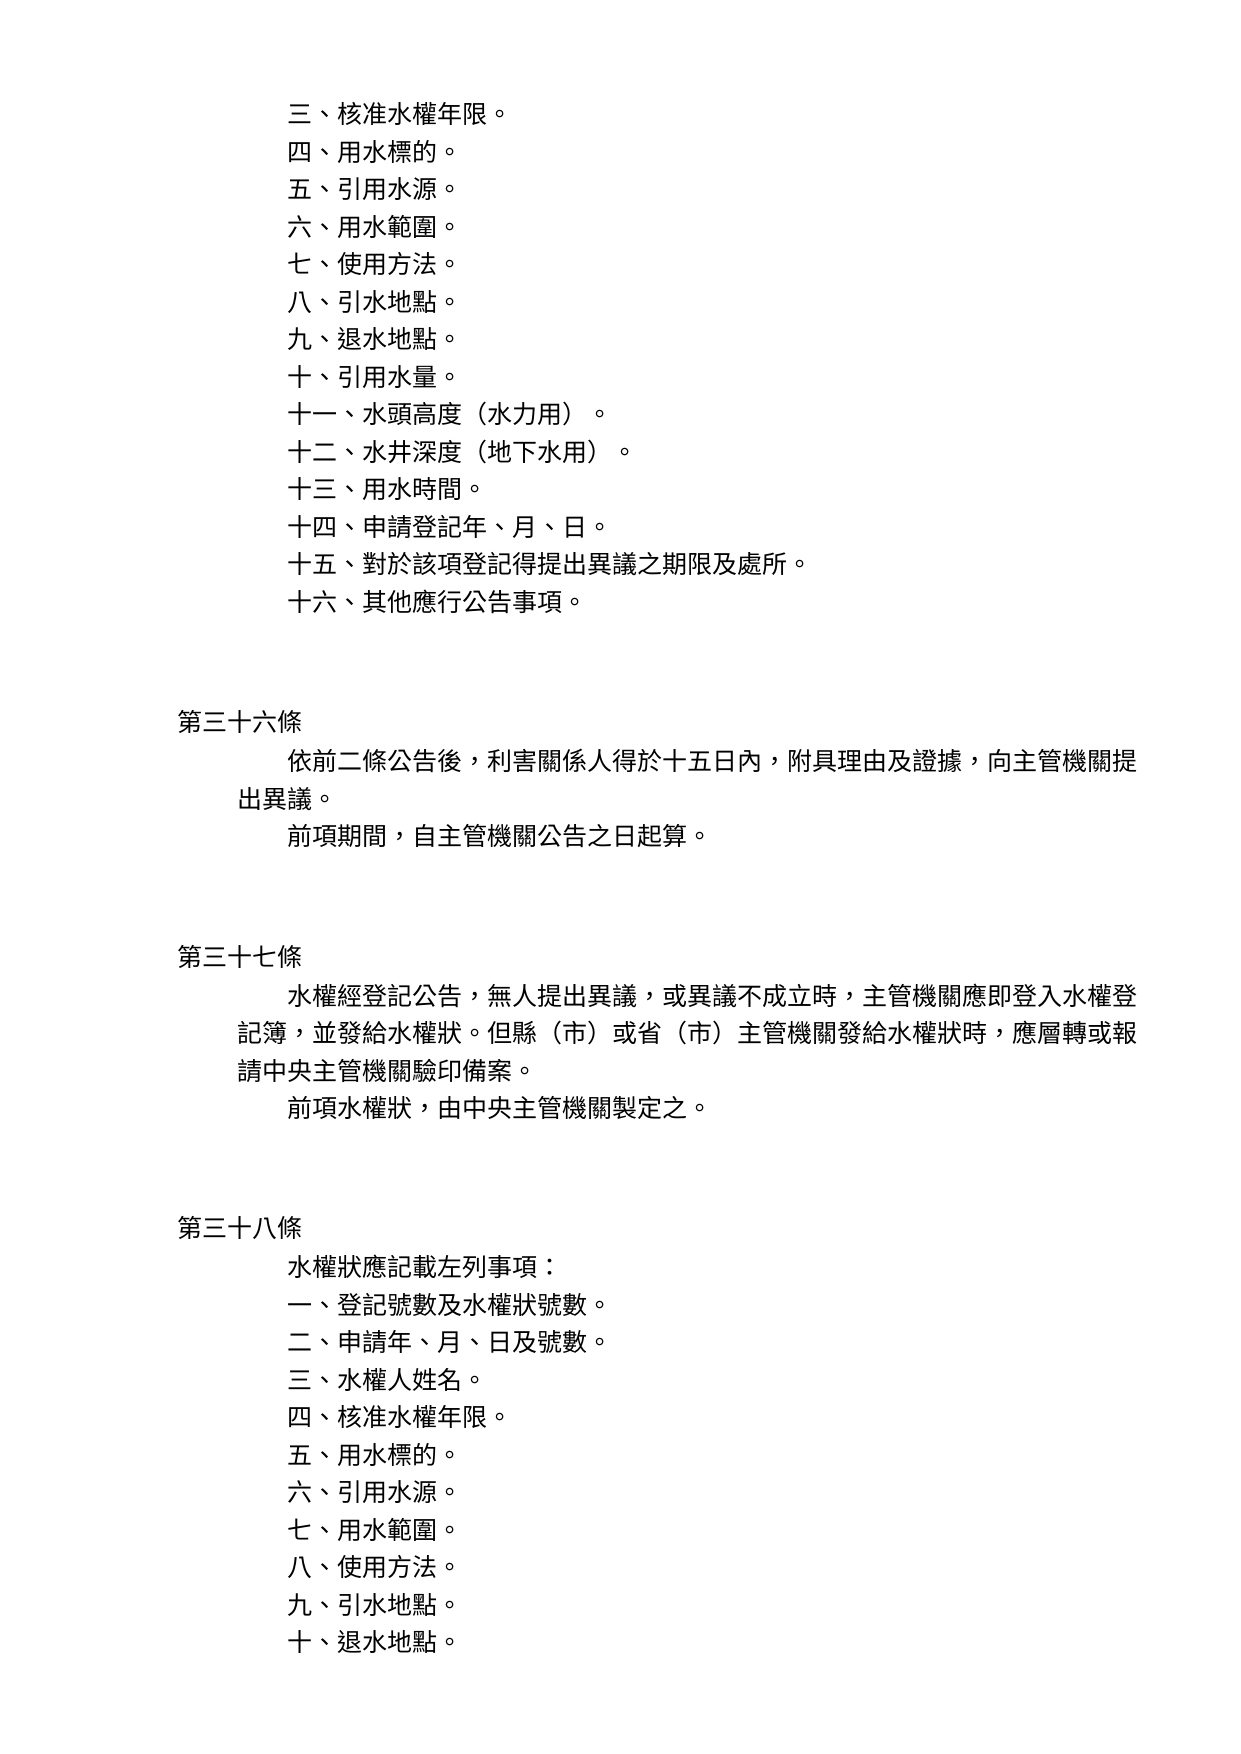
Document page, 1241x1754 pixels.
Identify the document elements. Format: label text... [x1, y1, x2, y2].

table_header [84, 90, 129, 699]
table_header [129, 1205, 656, 1664]
table_header 依前二條公告後，利害關係人得於十五日內，附具理由及證據，向主管機關提出異議。 前項期間，自主管機關公告之日起算。 [236, 740, 1144, 855]
table_header 第三十六條 [176, 700, 1150, 894]
table_header [129, 90, 831, 699]
table_header [84, 1205, 129, 1664]
table_header [129, 933, 1156, 1205]
table_header 三、核准水權年限。 四、用水標的。 五、引用水源。 六、用水範圍。 七、使用方法。 八、引水地點。 九、退水地點。 十、引用水量。 十一、水頭高度（水力用）。 十二、水井深度（地下水用）。 十三、用水時間。 十四、申請登記年、月、日。 十五、對於該項登記得提出異議之期限及處所。 十六、其他應行公告事項。 [236, 93, 818, 621]
table_header [131, 91, 176, 660]
table_header [176, 91, 824, 660]
table_header [131, 1207, 176, 1663]
table_header [84, 933, 129, 1205]
table_header [84, 699, 129, 933]
table_header 第三十八條 [176, 1207, 649, 1663]
table_header [131, 700, 176, 894]
table_header [178, 1246, 236, 1661]
table_header 第三十七條 [176, 935, 1150, 1166]
table_header [178, 93, 236, 621]
table_header 水權經登記公告，無人提出異議，或異議不成立時，主管機關應即登入水權登記簿，並發給水權狀。但縣（市）或省（市）主管機關發給水權狀時，應層轉或報請中央主管機關驗印備案。 前項水權狀，由中央主管機關製定之。 [236, 974, 1144, 1127]
table_header [129, 699, 1156, 933]
table_header [178, 740, 236, 855]
table_header [131, 935, 176, 1166]
table_header 水權狀應記載左列事項： 一、登記號數及水權狀號數。 二、申請年、月、日及號數。 三、水權人姓名。 四、核准水權年限。 五、用水標的。 六、引用水源。 七、用水範圍。 八、使用方法。 九、引水地點。 十、退水地點。 [236, 1246, 643, 1661]
table_header [178, 974, 236, 1127]
